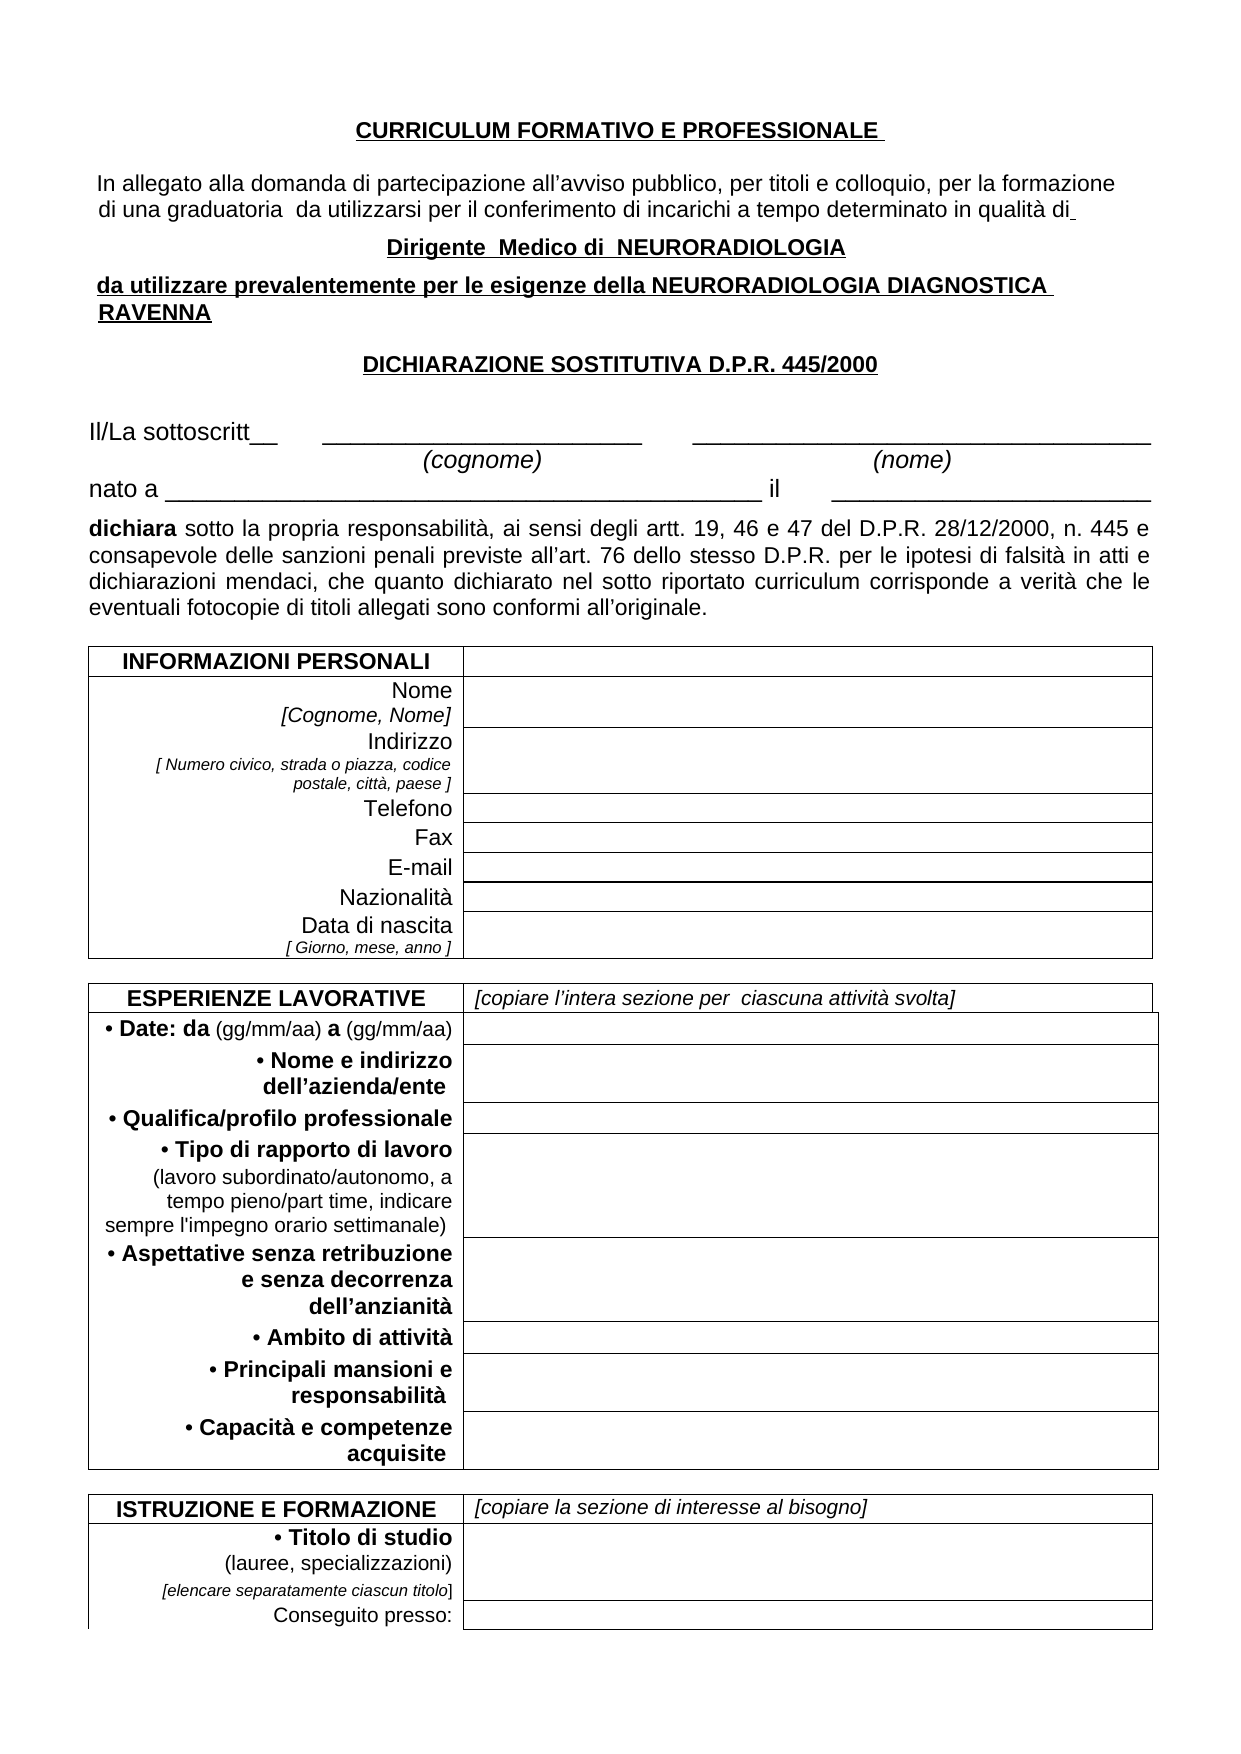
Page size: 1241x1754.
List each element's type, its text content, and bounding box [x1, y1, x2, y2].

table_cell • Aspettative senza retribuzione e senza decorrenza dell’anzianità [89, 1237, 463, 1321]
table_cell • Principali mansioni e responsabilità [89, 1353, 463, 1411]
table_header ESPERIENZE LAVORATIVE [89, 984, 463, 1012]
table_cell • Nome e indirizzo dell’azienda/ente [89, 1044, 463, 1102]
table_cell [464, 794, 1152, 822]
table_cell [464, 1103, 1158, 1133]
table_cell • Capacità e competenze acquisite [89, 1411, 463, 1468]
table_header [1153, 983, 1158, 1012]
table_cell [464, 1045, 1158, 1102]
table_cell [464, 823, 1152, 852]
table_cell [464, 1524, 1152, 1600]
table_cell • Ambito di attività [89, 1321, 463, 1353]
table_cell [464, 1354, 1158, 1411]
table_cell [464, 1601, 1152, 1629]
text CURRICULUM FORMATIVO E PROFESSIONALE [89, 117, 1152, 143]
text dichiara sotto la propria responsabilità, ai sensi degli artt. 19, 46 e 47 del D.P.R. 28/12/2000, n. 445 e consapevole delle sanzioni penali previste all’art. 76 dello stesso D.P.R. per le ipotesi di falsità in atti e dichiarazioni mendaci, che quanto dichiarato nel sotto riportato curriculum corrisponde a verità che le eventuali fotocopie di titoli allegati sono conformi all’originale. [89, 515, 1152, 621]
table_cell • Tipo di rapporto di lavoro (lavoro subordinato/autonomo, a tempo pieno/part time, indicare sempre l'impegno orario settimanale) [89, 1133, 463, 1237]
subtitle In allegato alla domanda di partecipazione all’avviso pubblico, per titoli e colloquio, per la formazione di una graduatoria da utilizzarsi per il conferimento di incarichi a tempo determinato in qualità di [96, 170, 1136, 222]
table_cell • Qualifica/profilo professionale [89, 1102, 463, 1133]
table_cell [464, 853, 1152, 881]
table_header [copiare la sezione di interesse al bisogno] [464, 1495, 1152, 1523]
table_cell Nome [Cognome, Nome] [89, 677, 463, 727]
table_header INFORMAZIONI PERSONALI [89, 647, 463, 676]
table_cell Nazionalità [89, 881, 463, 911]
table_cell Indirizzo [ Numero civico, strada o piazza, codice postale, città, paese ] [89, 727, 463, 793]
table_cell Data di nascita [ Giorno, mese, anno ] [89, 911, 463, 957]
table_cell [464, 912, 1152, 957]
subtitle Dirigente Medico di NEURORADIOLOGIA [96, 234, 1136, 261]
table_cell [464, 1322, 1158, 1353]
table_cell [464, 1412, 1158, 1468]
table_cell • Titolo di studio (lauree, specializzazioni) [elencare separatamente ciascun titolo] [89, 1524, 463, 1600]
table_cell E-mail [89, 852, 463, 881]
table_cell [464, 728, 1152, 793]
table_cell Fax [89, 822, 463, 852]
table_cell Conseguito presso: [89, 1600, 463, 1629]
text nato a ___________________________________________ il _______________________ [89, 474, 1152, 503]
table_cell Telefono [89, 793, 463, 822]
table_header [464, 647, 1152, 676]
text (cognome) (nome) [89, 445, 1152, 474]
table_cell [464, 1013, 1158, 1044]
table_header [copiare l’intera sezione per ciascuna attività svolta] [464, 984, 1152, 1012]
table_header ISTRUZIONE E FORMAZIONE [89, 1495, 463, 1523]
text Il/La sottoscritt__ _______________________ _________________________________ [89, 417, 1152, 445]
table_cell [464, 883, 1152, 911]
table_cell • Date: da (gg/mm/aa) a (gg/mm/aa) [89, 1013, 463, 1044]
text da utilizzare prevalentemente per le esigenze della NEURORADIOLOGIA DIAGNOSTICA RAVENNA [96, 272, 1167, 325]
text DICHIARAZIONE SOSTITUTIVA D.P.R. 445/2000 [89, 351, 1152, 378]
table_cell [464, 1134, 1158, 1237]
table_cell [464, 677, 1152, 727]
table_cell [464, 1238, 1158, 1321]
